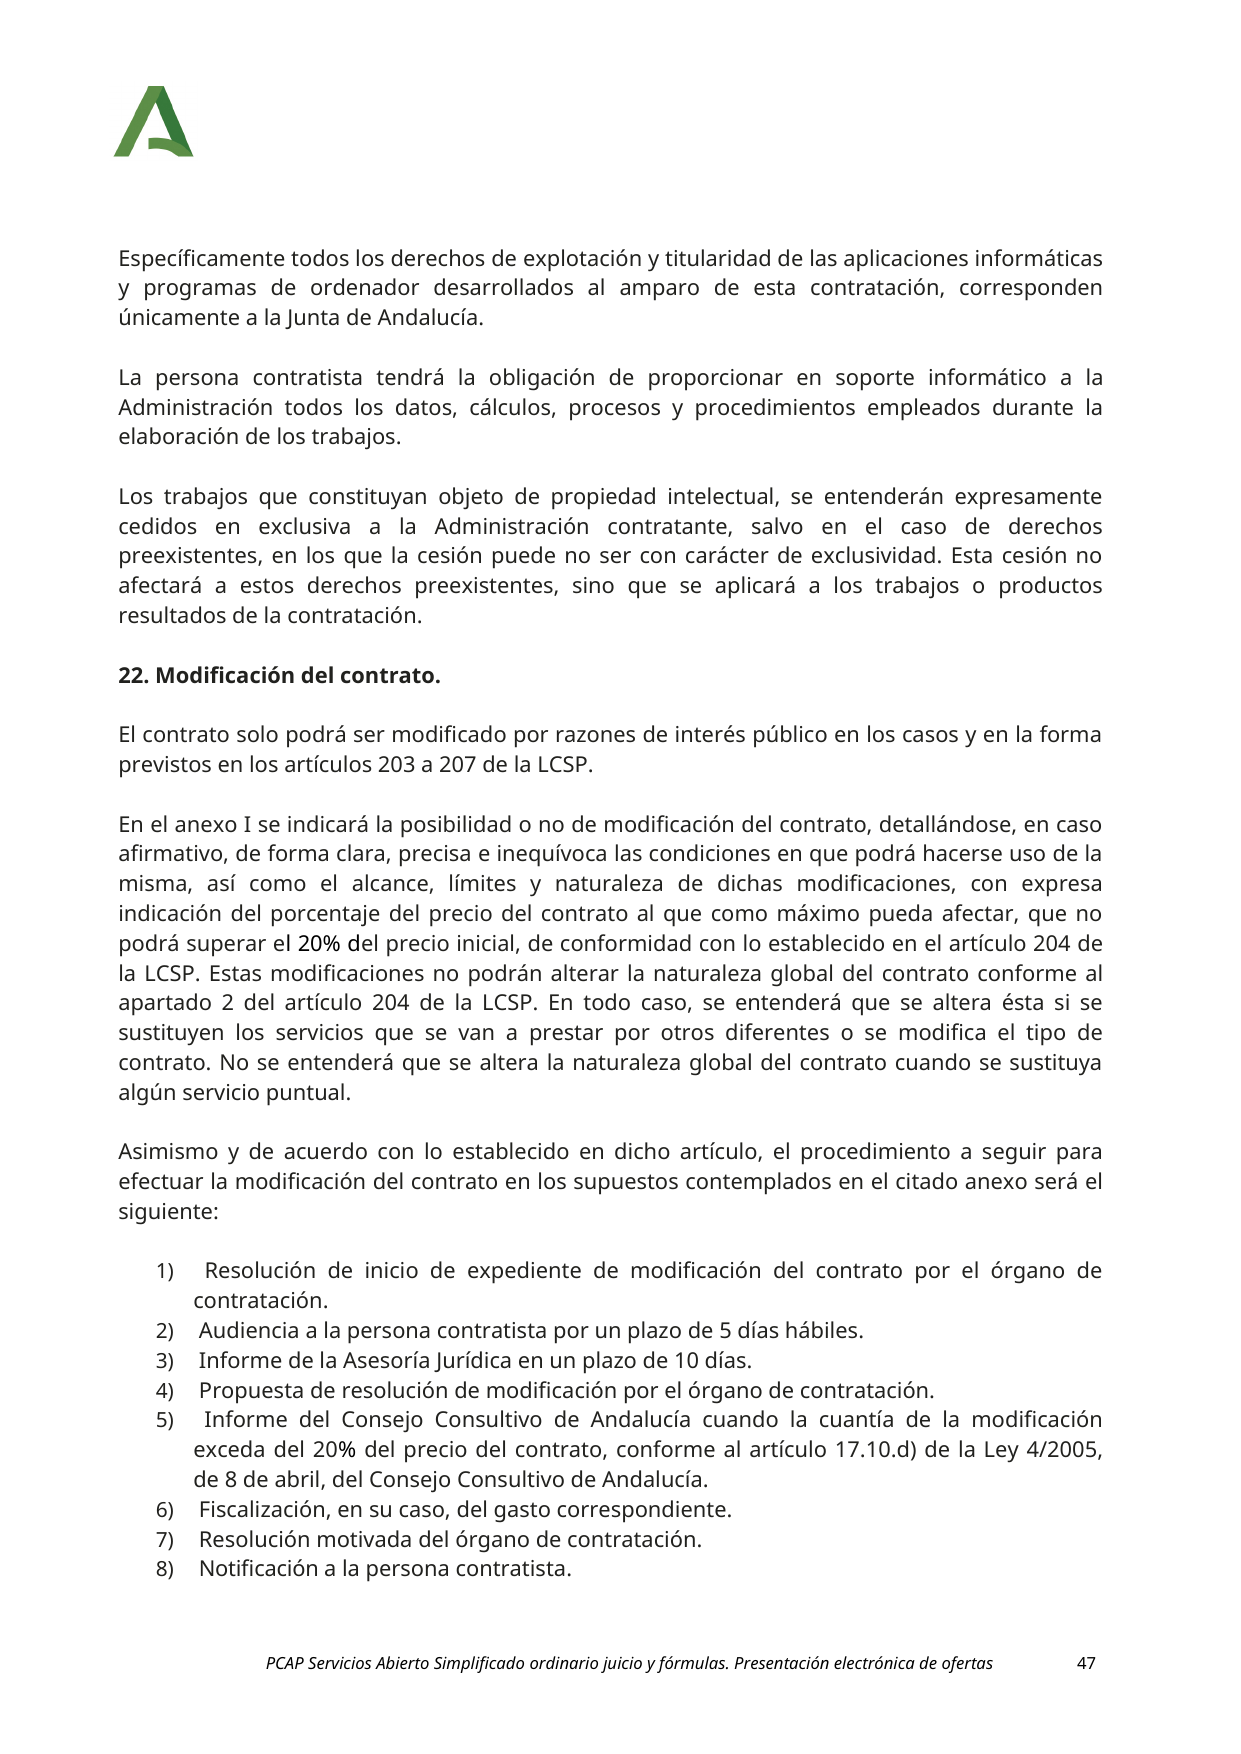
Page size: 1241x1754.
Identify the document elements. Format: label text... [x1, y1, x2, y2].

list Informe del Consejo Consultivo de Andalucía cuando la cuantía de la modificación exceda del 20% del precio del contrato, conforme al artículo 17.10.d) de la Ley 4/2005, de 8 de abril, del Consejo Consultivo de Andalucía. [156, 1404, 1104, 1494]
list Propuesta de resolución de modificación por el órgano de contratación. [156, 1374, 1104, 1404]
picture [109, 81, 198, 161]
text 22. Modificación del contrato. [118, 659, 1104, 689]
text En el anexo I se indicará la posibilidad o no de modificación del contrato, detallándose, en caso afirmativo, de forma clara, precisa e inequívoca las condiciones en que podrá hacerse uso de la misma, así como el alcance, límites y naturaleza de dichas modificaciones, con expresa indicación del porcentaje del precio del contrato al que como máximo pueda afectar, que no podrá superar el 20% del precio inicial, de conformidad con lo establecido en el artículo 204 de la LCSP. Estas modificaciones no podrán alterar la naturaleza global del contrato conforme al apartado 2 del artículo 204 de la LCSP. En todo caso, se entenderá que se altera ésta si se sustituyen los servicios que se van a prestar por otros diferentes o se modifica el tipo de contrato. No se entenderá que se altera la naturaleza global del contrato cuando se sustituya algún servicio puntual. [118, 808, 1104, 1106]
list Notificación a la persona contratista. [156, 1553, 1104, 1583]
text Específicamente todos los derechos de explotación y titularidad de las aplicaciones informáticas y programas de ordenador desarrollados al amparo de esta contratación, corresponden únicamente a la Junta de Andalucía. [118, 242, 1104, 332]
text Los trabajos que constituyan objeto de propiedad intelectual, se entenderán expresamente cedidos en exclusiva a la Administración contratante, salvo en el caso de derechos preexistentes, en los que la cesión puede no ser con carácter de exclusividad. Esta cesión no afectará a estos derechos preexistentes, sino que se aplicará a los trabajos o productos resultados de la contratación. [118, 481, 1104, 630]
list Resolución de inicio de expediente de modificación del contrato por el órgano de contratación. [156, 1255, 1104, 1315]
list Resolución motivada del órgano de contratación. [156, 1523, 1104, 1553]
list Audiencia a la persona contratista por un plazo de 5 días hábiles. [156, 1315, 1104, 1345]
text El contrato solo podrá ser modificado por razones de interés público en los casos y en la forma previstos en los artículos 203 a 207 de la LCSP. [118, 719, 1104, 779]
list Informe de la Asesoría Jurídica en un plazo de 10 días. [156, 1345, 1104, 1374]
text Asimismo y de acuerdo con lo establecido en dicho artículo, el procedimiento a seguir para efectuar la modificación del contrato en los supuestos contemplados en el citado anexo será el siguiente: [118, 1136, 1104, 1226]
list Fiscalización, en su caso, del gasto correspondiente. [156, 1494, 1104, 1523]
text La persona contratista tendrá la obligación de proporcionar en soporte informático a la Administración todos los datos, cálculos, procesos y procedimientos empleados durante la elaboración de los trabajos. [118, 362, 1104, 451]
